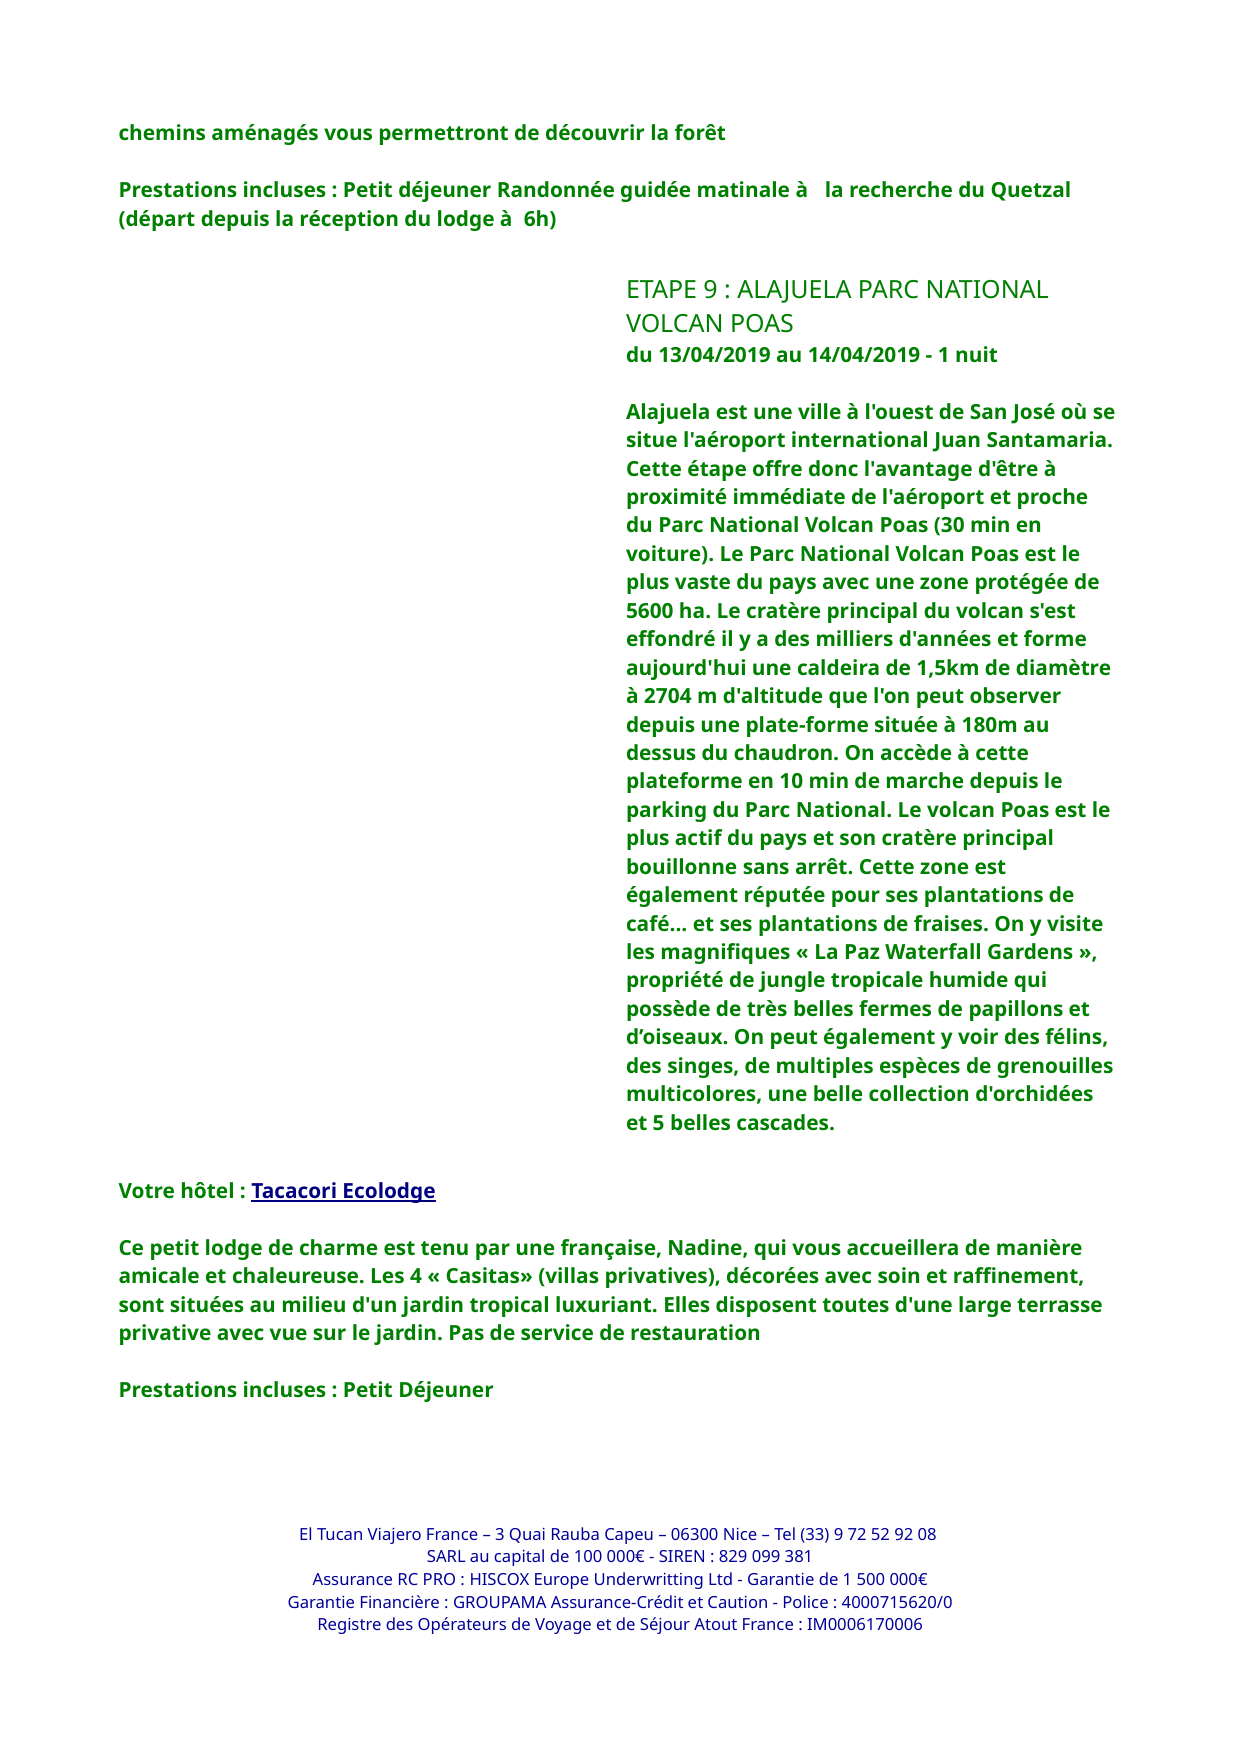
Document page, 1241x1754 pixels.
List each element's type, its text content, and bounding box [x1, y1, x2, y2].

text Prestations incluses : Petit déjeuner Randonnée guidée matinale à la recherche du Quetzal (départ depuis la réception du lodge à 6h) [118, 175, 1122, 232]
text Votre hôtel : Tacacori Ecolodge [118, 1176, 1122, 1204]
table_header [118, 266, 620, 1142]
text Prestations incluses : Petit Déjeuner [118, 1375, 1122, 1403]
text chemins aménagés vous permettront de découvrir la forêt [118, 118, 1122, 147]
text Ce petit lodge de charme est tenu par une française, Nadine, qui vous accueillera de manière amicale et chaleureuse. Les 4 « Casitas» (villas privatives), décorées avec soin et raffinement, sont situées au milieu d'un jardin tropical luxuriant. Elles disposent toutes d'une large terrasse privative avec vue sur le jardin. Pas de service de restauration [118, 1233, 1122, 1347]
table_header ETAPE 9 : ALAJUELA PARC NATIONAL VOLCAN POAS du 13/04/2019 au 14/04/2019 - 1 nuit Alajuela est une ville à l'ouest de San José où se situe l'aéroport international Juan Santamaria. Cette étape offre donc l'avantage d'être à proximité immédiate de l'aéroport et proche du Parc National Volcan Poas (30 min en voiture). Le Parc National Volcan Poas est le plus vaste du pays avec une zone protégée de 5600 ha. Le cratère principal du volcan s'est effondré il y a des milliers d'années et forme aujourd'hui une caldeira de 1,5km de diamètre à 2704 m d'altitude que l'on peut observer depuis une plate-forme située à 180m au dessus du chaudron. On accède à cette plateforme en 10 min de marche depuis le parking du Parc National. Le volcan Poas est le plus actif du pays et son cratère principal bouillonne sans arrêt. Cette zone est également réputée pour ses plantations de café... et ses plantations de fraises. On y visite les magnifiques « La Paz Waterfall Gardens », propriété de jungle tropicale humide qui possède de très belles fermes de papillons et d’oiseaux. On peut également y voir des félins, des singes, de multiples espèces de grenouilles multicolores, une belle collection d'orchidées et 5 belles cascades. [620, 266, 1122, 1142]
